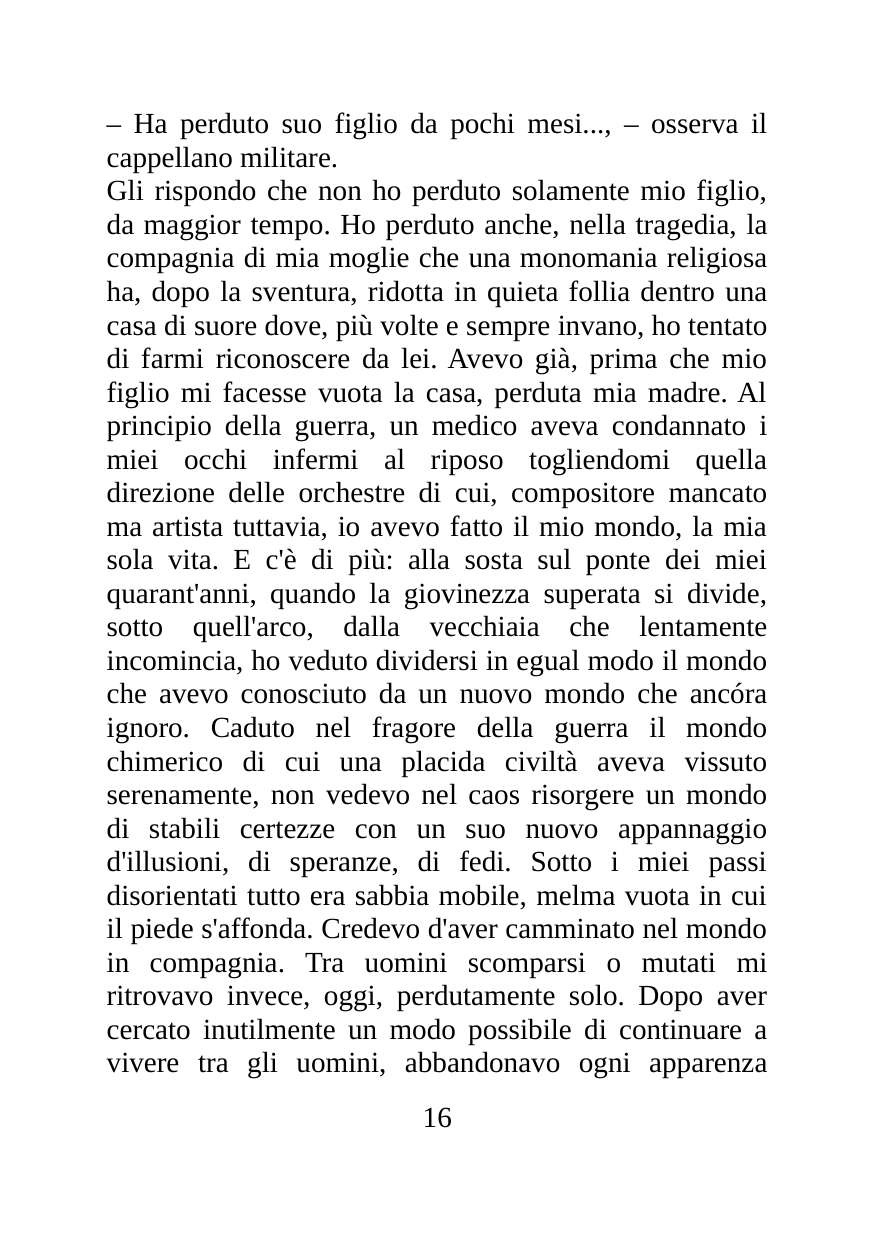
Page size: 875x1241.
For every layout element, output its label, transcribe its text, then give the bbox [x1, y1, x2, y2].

text – Ha perduto suo figlio da pochi mesi..., – osserva il cappellano militare. [106, 106, 768, 173]
text Gli rispondo che non ho perduto solamente mio figlio, da maggior tempo. Ho perduto anche, nella tragedia, la compagnia di mia moglie che una monomania religiosa ha, dopo la sventura, ridotta in quieta follia dentro una casa di suore dove, più volte e sempre invano, ho tentato di farmi riconoscere da lei. Avevo già, prima che mio figlio mi facesse vuota la casa, perduta mia madre. Al principio della guerra, un medico aveva condannato i miei occhi infermi al riposo togliendomi quella direzione delle orchestre di cui, compositore mancato ma artista tuttavia, io avevo fatto il mio mondo, la mia sola vita. E c'è di più: alla sosta sul ponte dei miei quarant'anni, quando la giovinezza superata si divide, sotto quell'arco, dalla vecchiaia che lentamente incomincia, ho veduto dividersi in egual modo il mondo che avevo conosciuto da un nuovo mondo che ancóra ignoro. Caduto nel fragore della guerra il mondo chimerico di cui una placida civiltà aveva vissuto serenamente, non vedevo nel caos risorgere un mondo di stabili certezze con un suo nuovo appannaggio d'illusioni, di speranze, di fedi. Sotto i miei passi disorientati tutto era sabbia mobile, melma vuota in cui il piede s'affonda. Credevo d'aver camminato nel mondo in compagnia. Tra uomini scomparsi o mutati mi ritrovavo invece, oggi, perdutamente solo. Dopo aver cercato inutilmente un modo possibile di continuare a vivere tra gli uomini, abbandonavo ogni apparenza [106, 173, 768, 1079]
